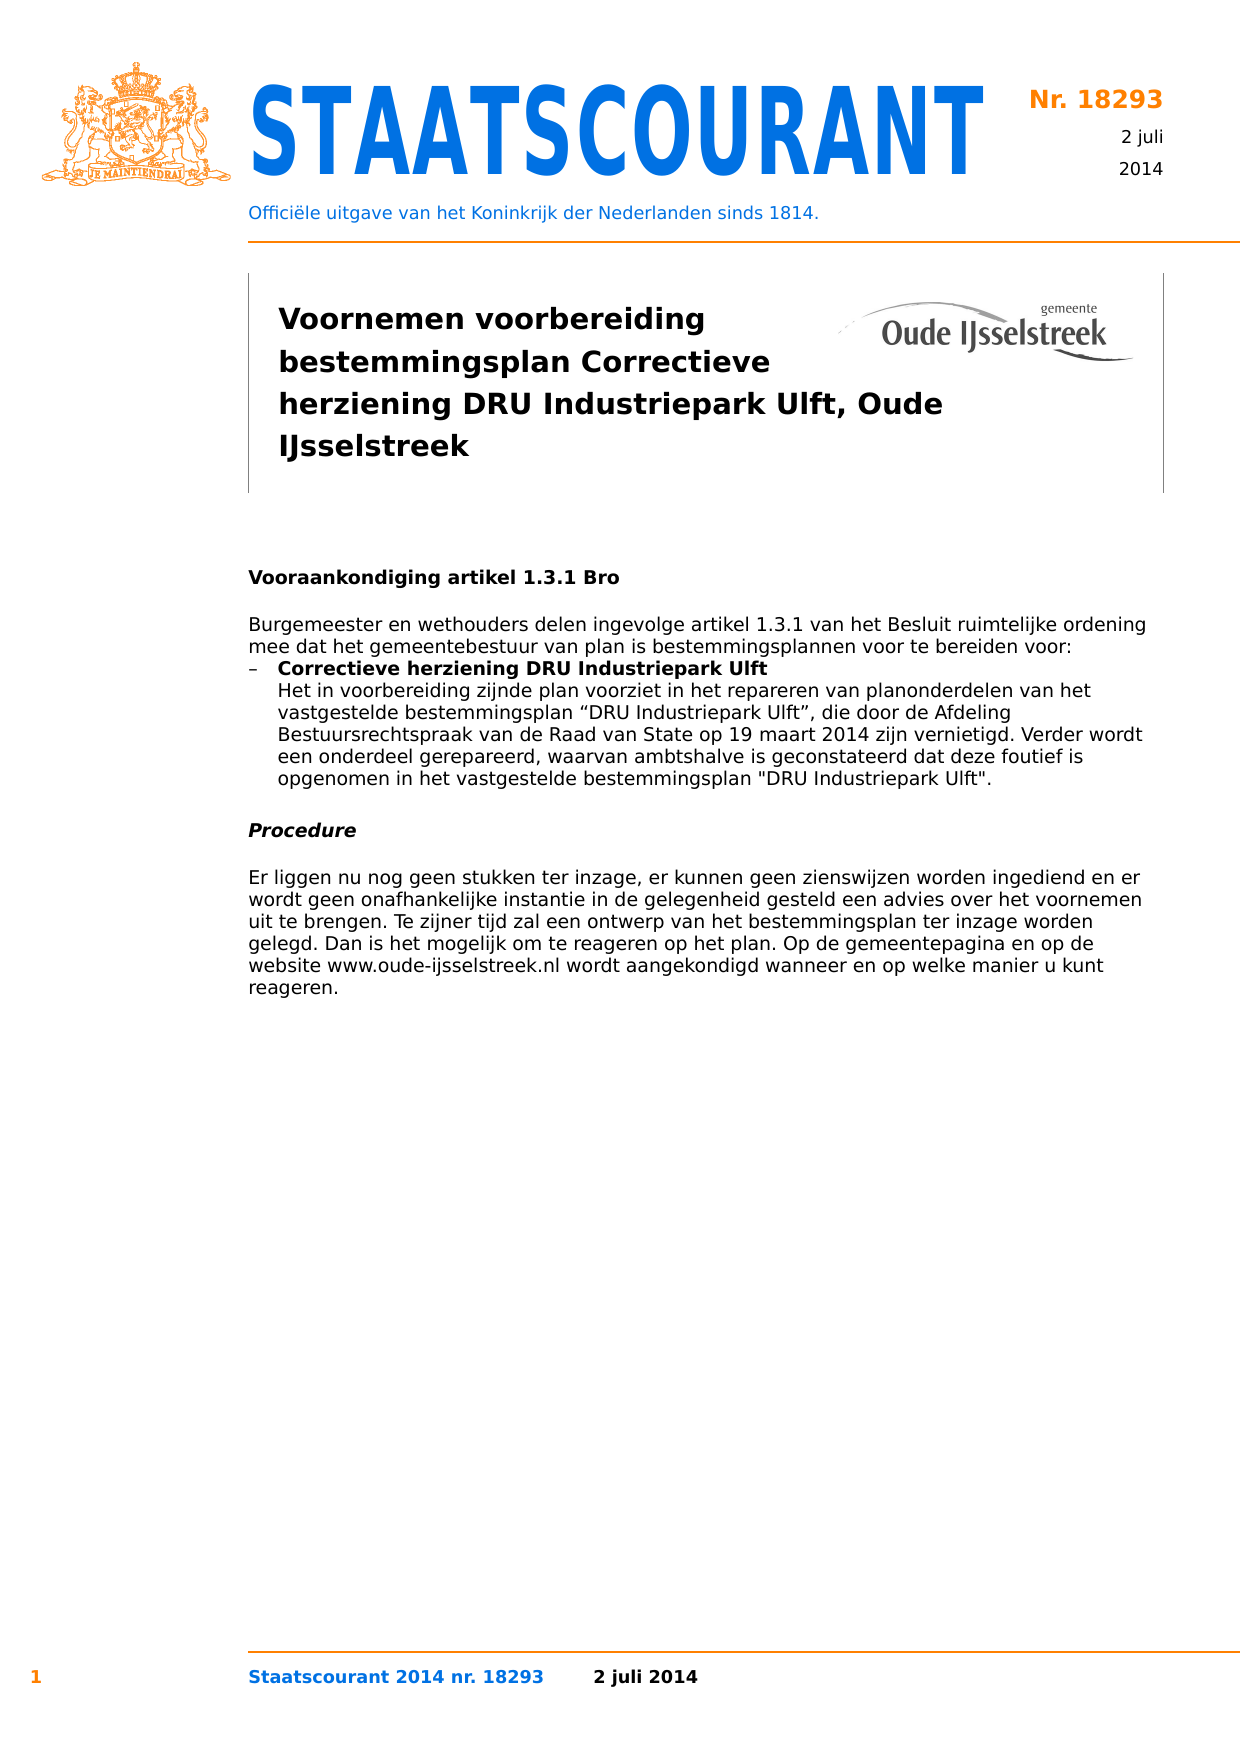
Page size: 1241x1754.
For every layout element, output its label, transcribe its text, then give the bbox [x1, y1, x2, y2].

text Burgemeester en wethouders delen ingevolge artikel 1.3.1 van het Besluit ruimtelijke ordening mee dat het gemeentebestuur van plan is bestemmingsplannen voor te bereiden voor: [248, 614, 1163, 658]
table_header Nr. 18293 [998, 62, 1240, 121]
subtitle Voornemen voorbereiding bestemmingsplan Correctieve herziening DRU Industriepark Ulft, Oude IJsselstreek [249, 273, 1163, 493]
text Er liggen nu nog geen stukken ter inzage, er kunnen geen zienswijzen worden ingediend en er wordt geen onafhankelijke instantie in de gelegenheid gesteld een advies over het voornemen uit te brengen. Te zijner tijd zal een ontwerp van het bestemmingsplan ter inzage worden gelegd. Dan is het mogelijk om te reageren op het plan. Op de gemeentepagina en op de website www.oude-ijsselstreek.nl wordt aangekondigd wanneer en op welke manier u kunt reageren. [248, 867, 1163, 999]
text Het in voorbereiding zijnde plan voorziet in het repareren van planonderdelen van het vastgestelde bestemmingsplan “DRU Industriepark Ulft”, die door de Afdeling Bestuursrechtspraak van de Raad van State op 19 maart 2014 zijn vernietigd. Verder wordt een onderdeel gerepareerd, waarvan ambtshalve is geconstateerd dat deze foutief is opgenomen in het vastgestelde bestemmingsplan "DRU Industriepark Ulft". [277, 680, 1163, 790]
table_header [25, 62, 248, 241]
table_cell Officiële uitgave van het Koninkrijk der Nederlanden sinds 1814. [248, 203, 1240, 241]
table_cell 2014 [998, 153, 1240, 203]
text – Correctieve herziening DRU Industriepark Ulft [248, 658, 1163, 680]
picture [41, 62, 231, 186]
picture [838, 302, 1134, 362]
subtitle Procedure [248, 820, 1163, 842]
subtitle Vooraankondiging artikel 1.3.1 Bro [248, 567, 1163, 589]
table_cell 2 juli [998, 121, 1240, 153]
table_header STAATSCOURANT [248, 62, 998, 203]
